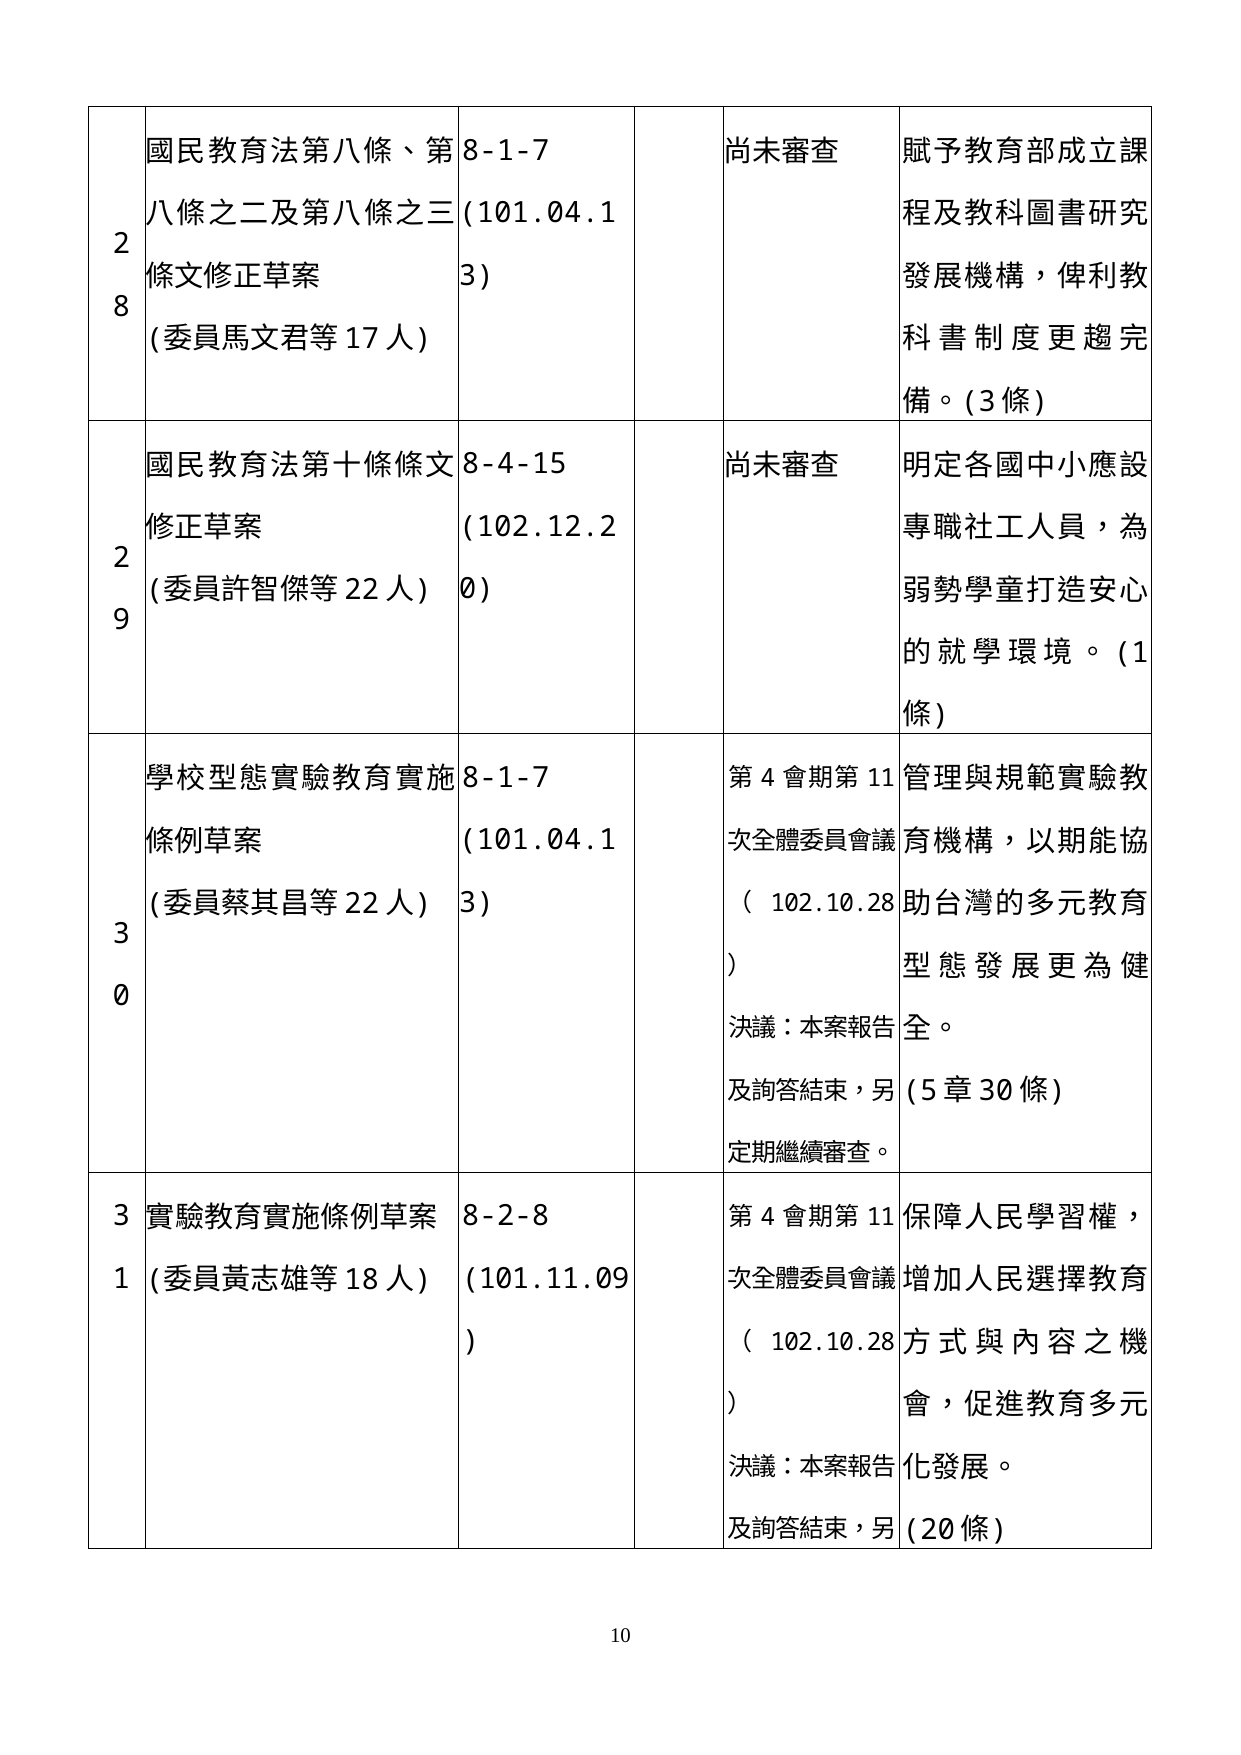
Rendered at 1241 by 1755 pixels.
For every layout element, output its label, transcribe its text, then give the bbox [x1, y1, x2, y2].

table_cell [89, 107, 145, 419]
table_cell 國民教育法第八條、第八條之二及第八條之三條文修正草案 (委員馬文君等17人) [146, 107, 458, 419]
table_cell 實驗教育實施條例草案 (委員黃志雄等18人) [146, 1173, 458, 1548]
table_cell 8-1-7 (101.04.13) [459, 107, 634, 419]
table_cell 8-4-15 (102.12.20) [459, 421, 634, 733]
table_cell 明定各國中小應設專職社工人員，為弱勢學童打造安心的就學環境。(1條) [900, 421, 1151, 733]
table_cell [89, 734, 145, 1172]
table_cell 第4會期第11次全體委員會議（102.10.28） 決議：本案報告及詢答結束，另 [724, 1173, 899, 1548]
table_cell 8-1-7 (101.04.13) [459, 734, 634, 1172]
table_cell 尚未審查 [724, 107, 899, 419]
table_cell 賦予教育部成立課程及教科圖書研究發展機構，俾利教科書制度更趨完備。(3條) [900, 107, 1151, 419]
table_cell [635, 734, 723, 1172]
table_cell 管理與規範實驗教育機構，以期能協助台灣的多元教育型態發展更為健全。 (5章30條) [900, 734, 1151, 1172]
table_cell [89, 421, 145, 733]
table_cell [635, 421, 723, 733]
table_cell 第4會期第11次全體委員會議（102.10.28） 決議：本案報告及詢答結束，另定期繼續審查。 [724, 734, 899, 1172]
table_cell 8-2-8 (101.11.09) [459, 1173, 634, 1548]
table_cell 尚未審查 [724, 421, 899, 733]
table_cell 學校型態實驗教育實施條例草案 (委員蔡其昌等22人) [146, 734, 458, 1172]
table_cell [635, 1173, 723, 1548]
table_cell 國民教育法第十條條文修正草案 (委員許智傑等22人) [146, 421, 458, 733]
table_cell 保障人民學習權，增加人民選擇教育方式與內容之機會，促進教育多元化發展。 (20條) [900, 1173, 1151, 1548]
table_cell [89, 1173, 145, 1548]
table_cell [635, 107, 723, 419]
